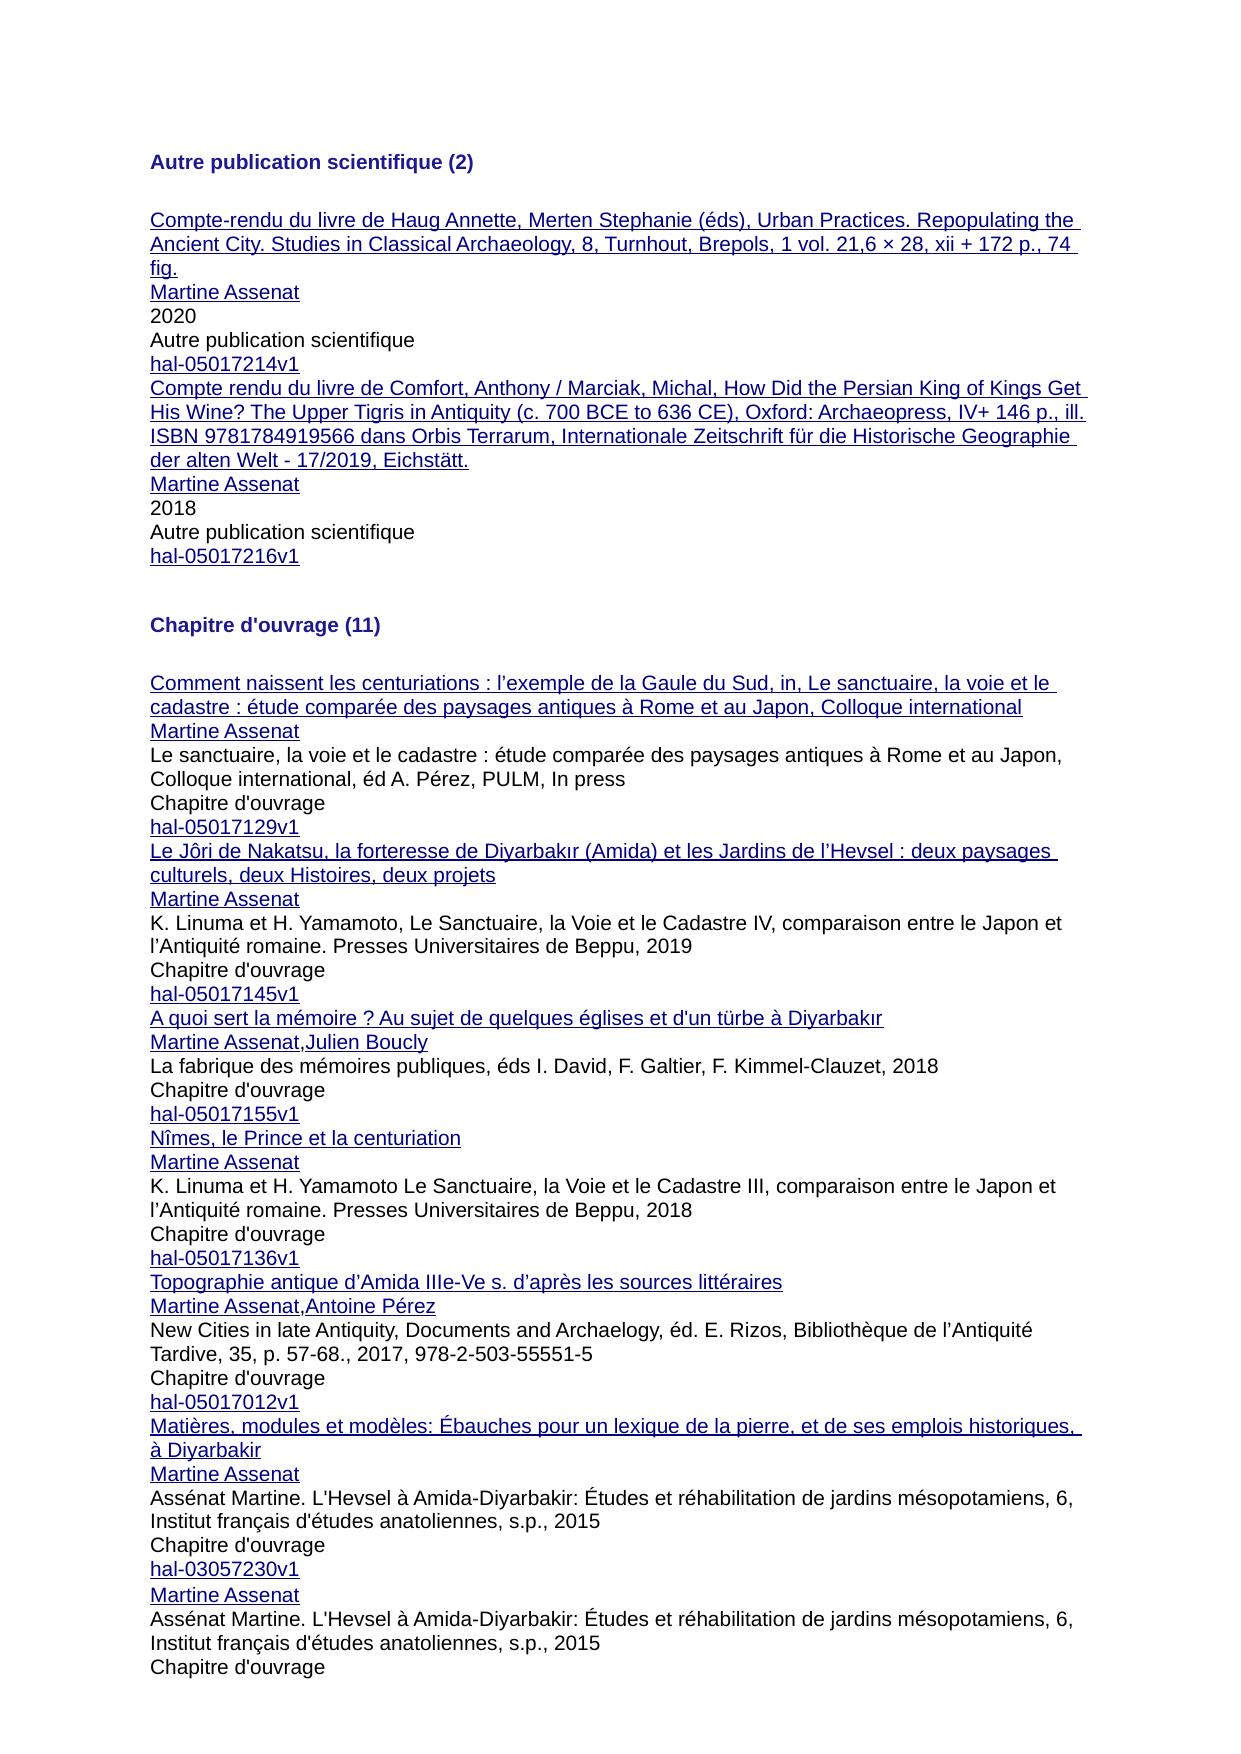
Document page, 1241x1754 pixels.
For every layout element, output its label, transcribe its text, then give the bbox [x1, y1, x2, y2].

table_cell Les jardins de l'Hevsel : éléments de structuration du paysage Martine Assenat Assénat Martine. L'Hevsel à Amida-Diyarbakir: Études et réhabilitation de jardins mésopotamiens, 6, Institut français d'études anatoliennes, s.p., 2015 Chapitre d'ouvrage [150, 1581, 1090, 1679]
table_header Compte-rendu du livre de Haug Annette, Merten Stephanie (éds), Urban Practices. Repopulating the Ancient City. Studies in Classical Archaeology, 8, Turnhout, Brepols, 1 vol. 21,6 × 28, xii + 172 p., 74 fig. Martine Assenat 2020 Autre publication scientifique hal-05017214v1 [150, 208, 1090, 376]
table_cell Nîmes, le Prince et la centuriation Martine Assenat K. Linuma et H. Yamamoto Le Sanctuaire, la Voie et le Cadastre III, comparaison entre le Japon et l’Antiquité romaine. Presses Universitaires de Beppu, 2018 Chapitre d'ouvrage hal-05017136v1 [150, 1126, 1090, 1270]
table_cell Le Jôri de Nakatsu, la forteresse de Diyarbakır (Amida) et les Jardins de l’Hevsel : deux paysages culturels, deux Histoires, deux projets Martine Assenat K. Linuma et H. Yamamoto, Le Sanctuaire, la Voie et le Cadastre IV, comparaison entre le Japon et l’Antiquité romaine. Presses Universitaires de Beppu, 2019 Chapitre d'ouvrage hal-05017145v1 [150, 839, 1090, 1006]
subtitle Chapitre d'ouvrage (11) [150, 612, 1090, 636]
table_cell Compte rendu du livre de Comfort, Anthony / Marciak, Michal, How Did the Persian King of Kings Get His Wine? The Upper Tigris in Antiquity (c. 700 BCE to 636 CE), Oxford: Archaeopress, IV+ 146 p., ill. ISBN 9781784919566 dans Orbis Terrarum, Internationale Zeitschrift für die Historische Geographie der alten Welt - 17/2019, Eichstätt. Martine Assenat 2018 Autre publication scientifique hal-05017216v1 [150, 376, 1090, 568]
table_cell Topographie antique d’Amida IIIe-Ve s. d’après les sources littéraires Martine Assenat,Antoine Pérez New Cities in late Antiquity, Documents and Archaelogy, éd. E. Rizos, Bibliothèque de l’Antiquité Tardive, 35, p. 57-68., 2017, 978-2-503-55551-5 Chapitre d'ouvrage hal-05017012v1 [150, 1270, 1090, 1413]
table_header Comment naissent les centuriations : l’exemple de la Gaule du Sud, in, Le sanctuaire, la voie et le cadastre : étude comparée des paysages antiques à Rome et au Japon, Colloque international Martine Assenat Le sanctuaire, la voie et le cadastre : étude comparée des paysages antiques à Rome et au Japon, Colloque international, éd A. Pérez, PULM, In press Chapitre d'ouvrage hal-05017129v1 [150, 671, 1090, 838]
table_cell Matières, modules et modèles: Ébauches pour un lexique de la pierre, et de ses emplois historiques, à Diyarbakir Martine Assenat Assénat Martine. L'Hevsel à Amida-Diyarbakir: Études et réhabilitation de jardins mésopotamiens, 6, Institut français d'études anatoliennes, s.p., 2015 Chapitre d'ouvrage hal-03057230v1 [150, 1414, 1090, 1581]
table_cell A quoi sert la mémoire ? Au sujet de quelques églises et d'un türbe à Diyarbakır Martine Assenat,Julien Boucly La fabrique des mémoires publiques, éds I. David, F. Galtier, F. Kimmel-Clauzet, 2018 Chapitre d'ouvrage hal-05017155v1 [150, 1006, 1090, 1126]
subtitle Autre publication scientifique (2) [150, 150, 1090, 174]
